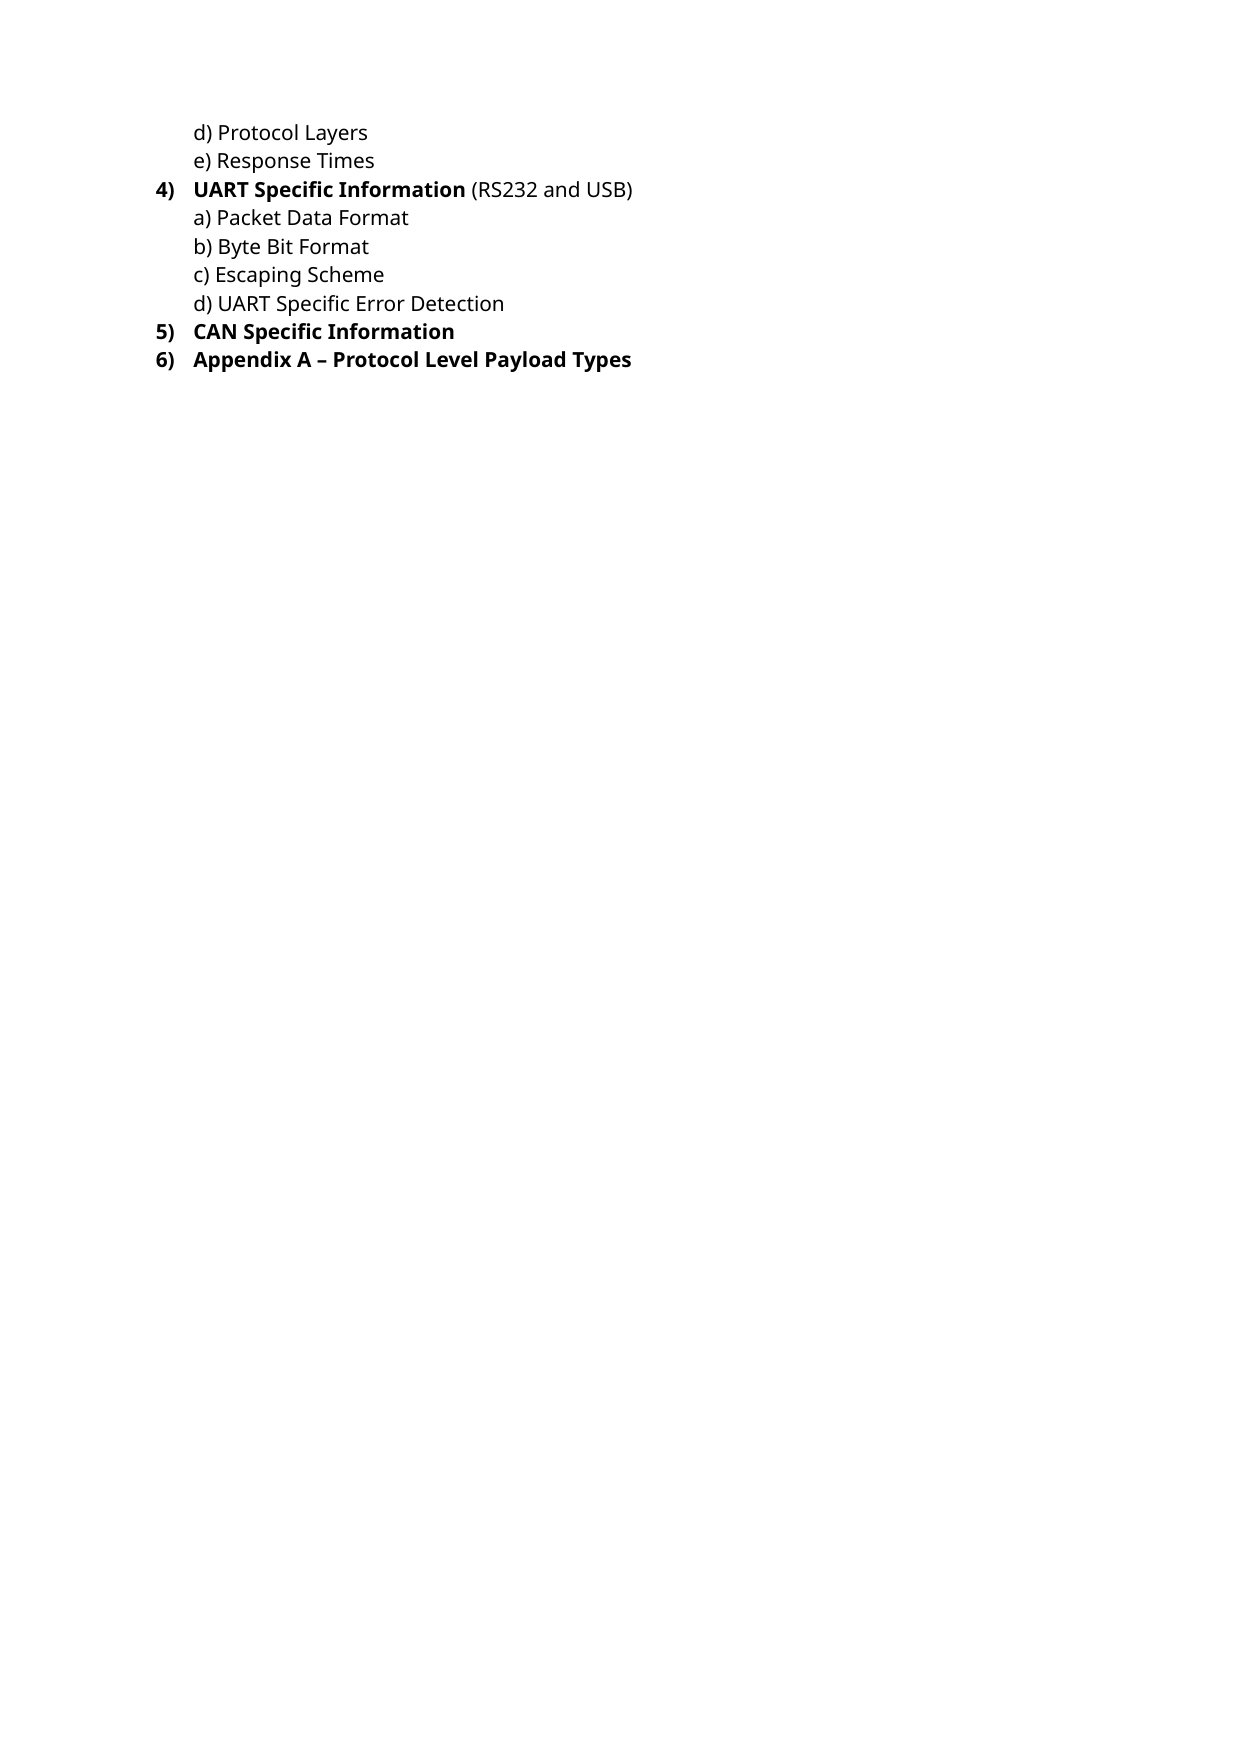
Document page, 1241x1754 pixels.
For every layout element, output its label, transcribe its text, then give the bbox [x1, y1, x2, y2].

list UART Specific Information (RS232 and USB) [156, 175, 1122, 203]
list a) Packet Data Format [156, 203, 1122, 232]
list d) UART Specific Error Detection [156, 289, 1122, 317]
list e) Response Times [156, 147, 1122, 175]
list d) Protocol Layers [156, 118, 1122, 147]
list Appendix A – Protocol Level Payload Types [156, 346, 1122, 374]
list c) Escaping Scheme [156, 260, 1122, 289]
list CAN Specific Information [156, 317, 1122, 346]
list b) Byte Bit Format [156, 232, 1122, 260]
